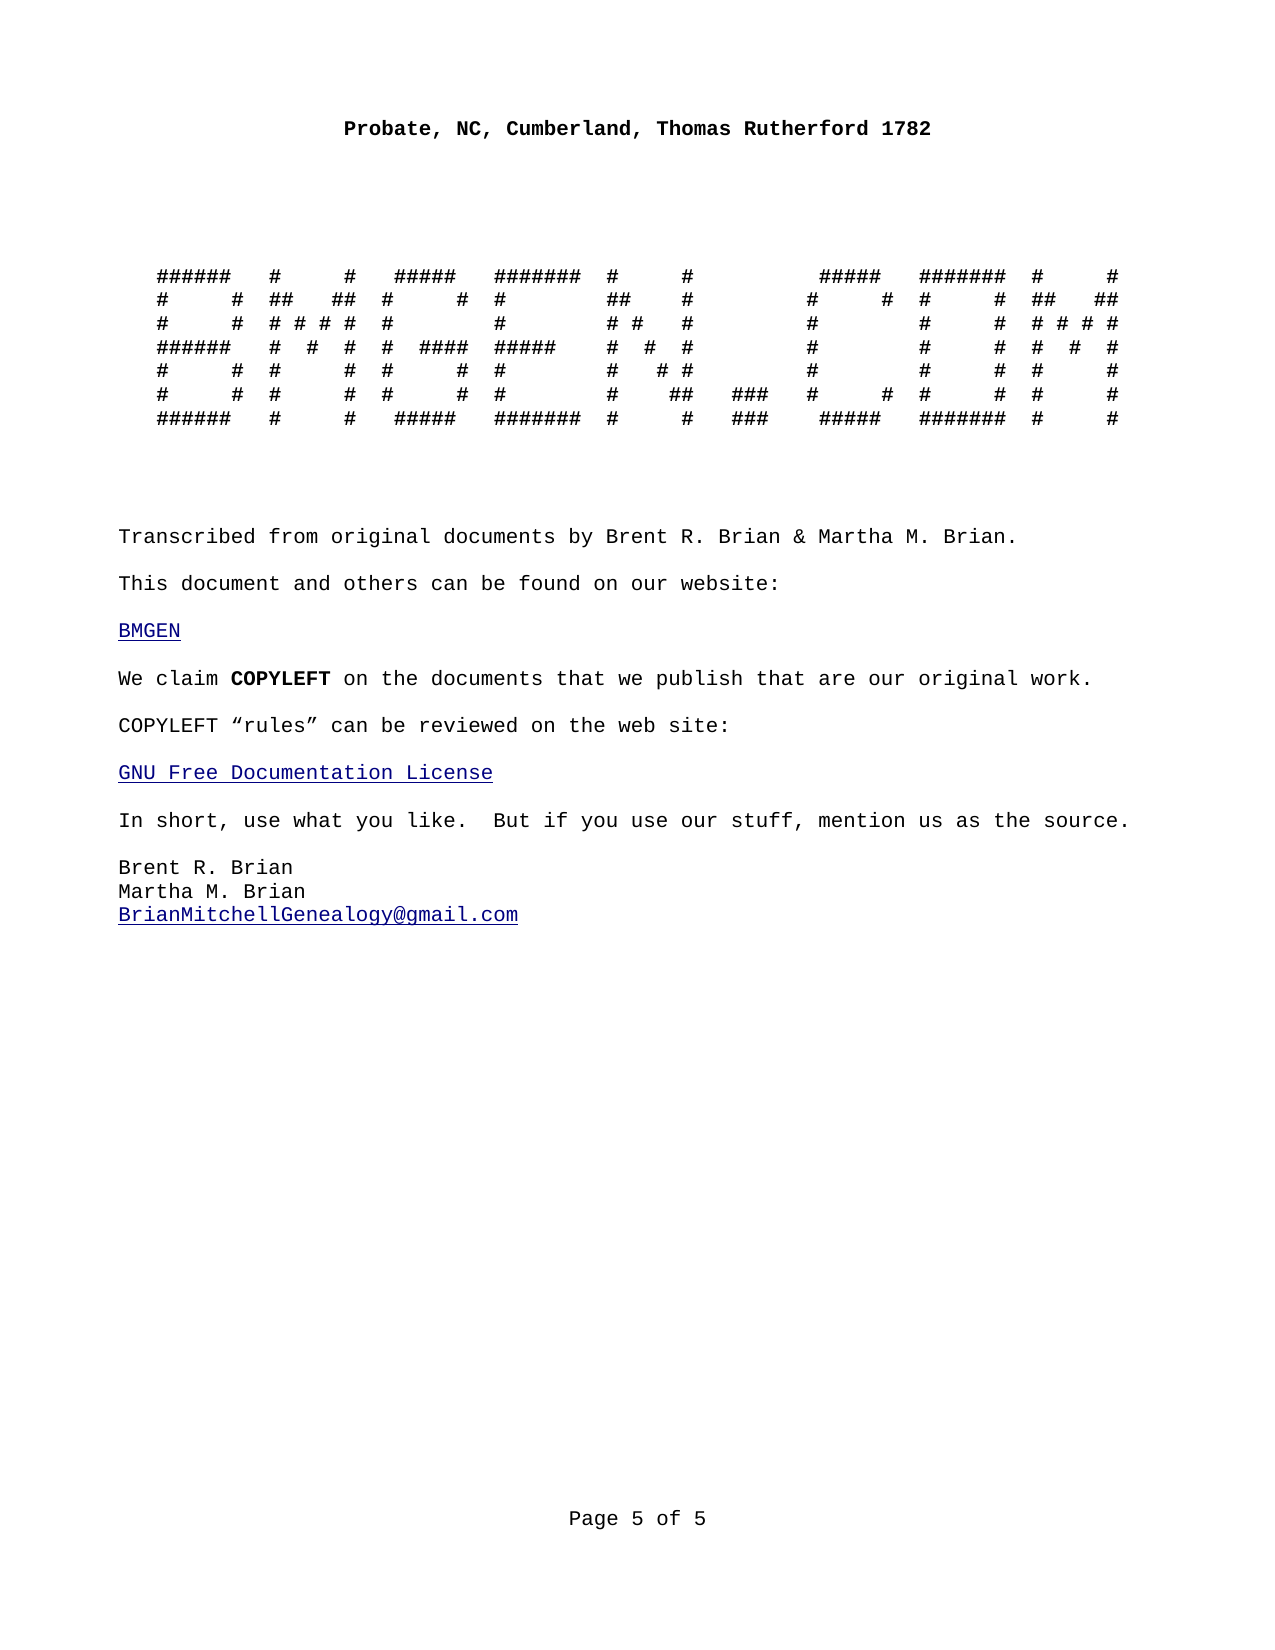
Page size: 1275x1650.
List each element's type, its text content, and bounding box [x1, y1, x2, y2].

text COPYLEFT “rules” can be reviewed on the web site: [118, 715, 1157, 739]
text BMGEN [118, 621, 1157, 644]
text # # # # # # # # ## ### # # # # # # [118, 384, 1157, 408]
text Transcribed from original documents by Brent R. Brian & Martha M. Brian. [118, 526, 1157, 549]
text ###### # # # # #### ##### # # # # # # # # # [118, 337, 1157, 360]
text Brent R. Brian [118, 857, 1157, 881]
text We claim COPYLEFT on the documents that we publish that are our original work. [118, 668, 1157, 691]
text # # # # # # # # # # # # # # # # # # [118, 313, 1157, 337]
text This document and others can be found on our website: [118, 573, 1157, 597]
text Martha M. Brian [118, 881, 1157, 904]
text GNU Free Documentation License [118, 762, 1157, 786]
text ###### # # ##### ####### # # ##### ####### # # [118, 266, 1157, 289]
text In short, use what you like. But if you use our stuff, mention us as the source. [118, 810, 1157, 833]
text ###### # # ##### ####### # # ### ##### ####### # # [118, 408, 1157, 431]
text # # # # # # # # # # # # # # # [118, 360, 1157, 384]
text BrianMitchellGenealogy@gmail.com [118, 904, 1157, 928]
text # # ## ## # # # ## # # # # # ## ## [118, 289, 1157, 313]
